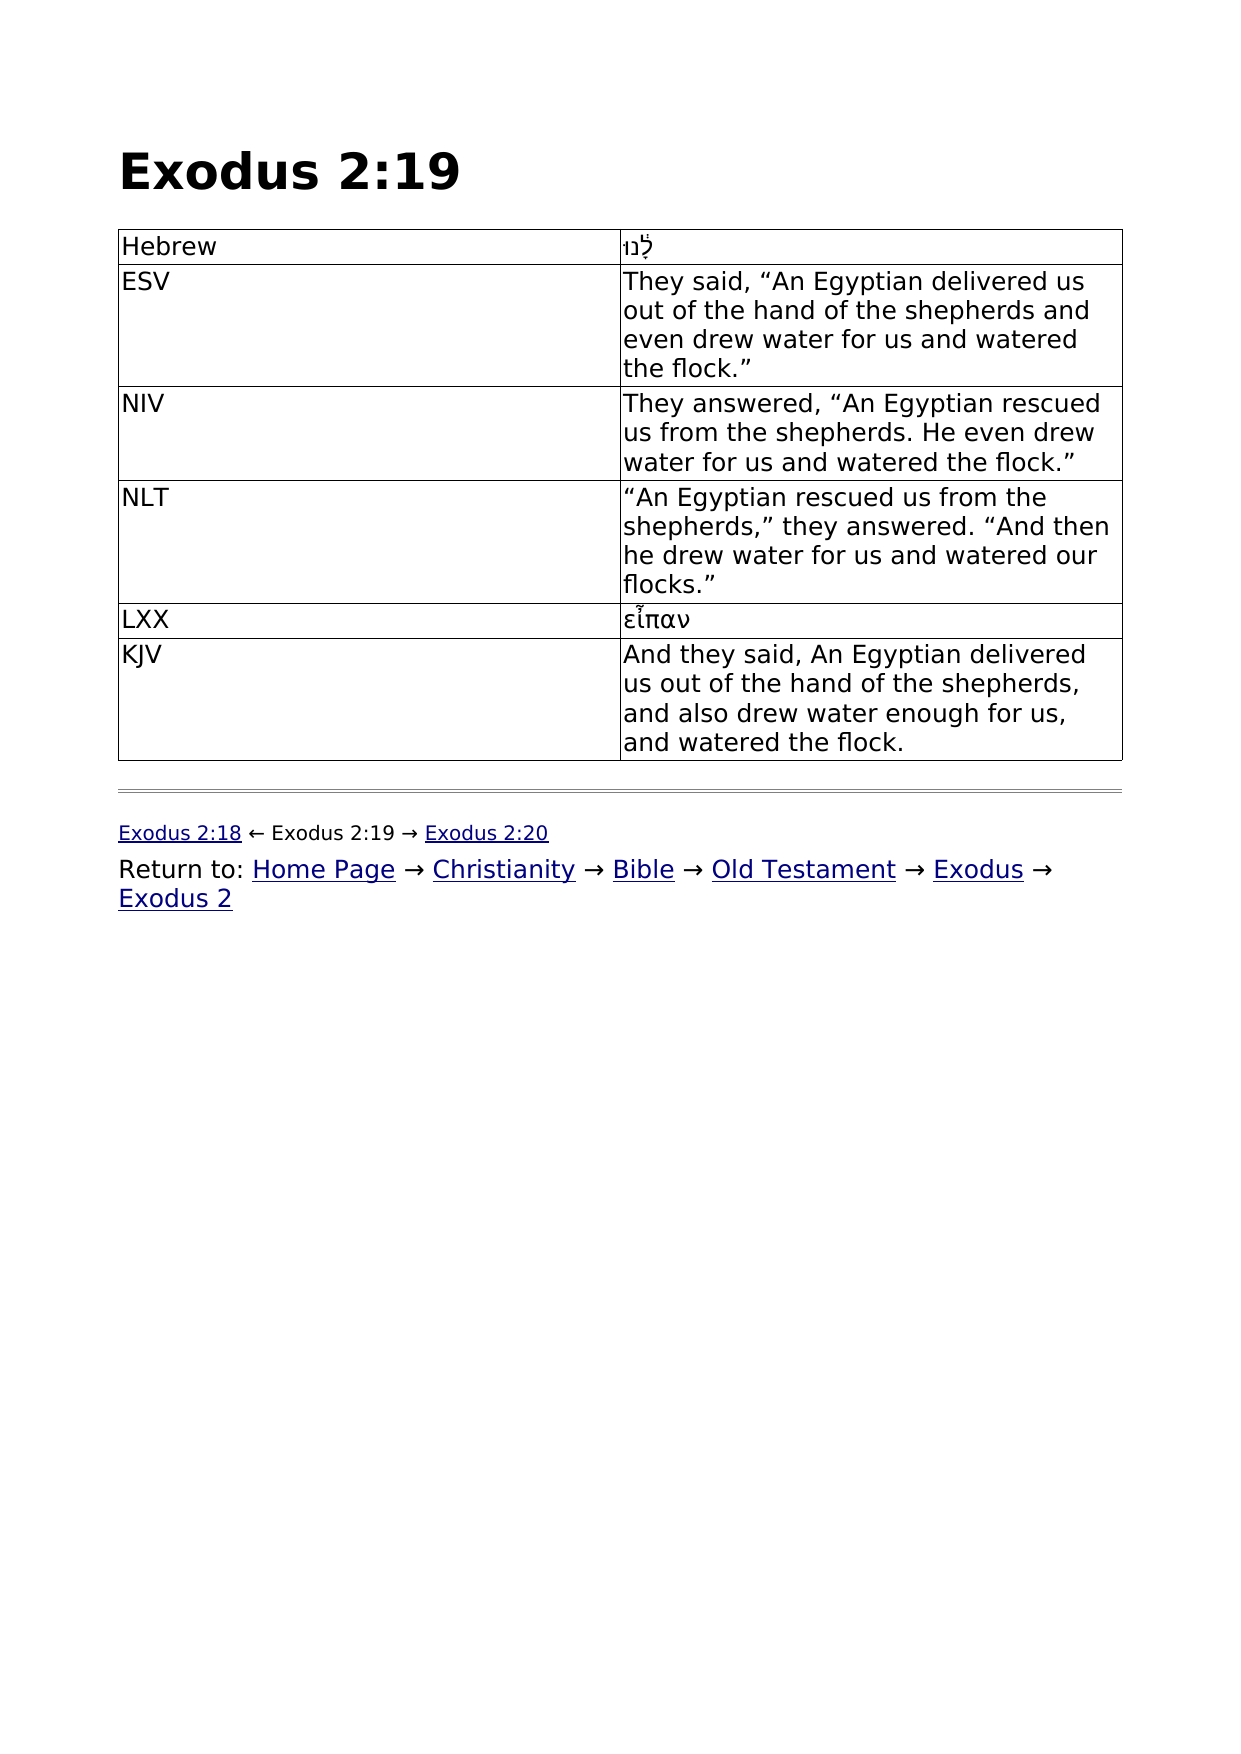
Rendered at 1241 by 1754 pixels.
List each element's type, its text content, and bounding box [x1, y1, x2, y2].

table_header Hebrew [119, 230, 620, 264]
table_cell They said, “An Egyptian delivered us out of the hand of the shepherds and even drew water for us and watered the flock.” [621, 265, 1122, 386]
table_cell εἶπαν [621, 604, 1122, 637]
text Return to: Home Page → Christianity → Bible → Old Testament → Exodus → Exodus 2 [118, 855, 1122, 914]
table_cell LXX [119, 604, 620, 637]
subtitle Exodus 2:19 [118, 143, 1122, 201]
table_cell ESV [119, 265, 620, 386]
table_cell NIV [119, 387, 620, 480]
table_cell And they said, An Egyptian delivered us out of the hand of the shepherds, and also drew water enough for us, and watered the flock. [621, 639, 1122, 760]
table_cell KJV [119, 639, 620, 760]
table_header לָ֔נוּ [621, 230, 1122, 264]
table_cell NLT [119, 481, 620, 602]
text Exodus 2:18 ← Exodus 2:19 → Exodus 2:20 [118, 821, 1122, 855]
table_cell “An Egyptian rescued us from the shepherds,” they answered. “And then he drew water for us and watered our flocks.” [621, 481, 1122, 602]
table_cell They answered, “An Egyptian rescued us from the shepherds. He even drew water for us and watered the flock.” [621, 387, 1122, 480]
